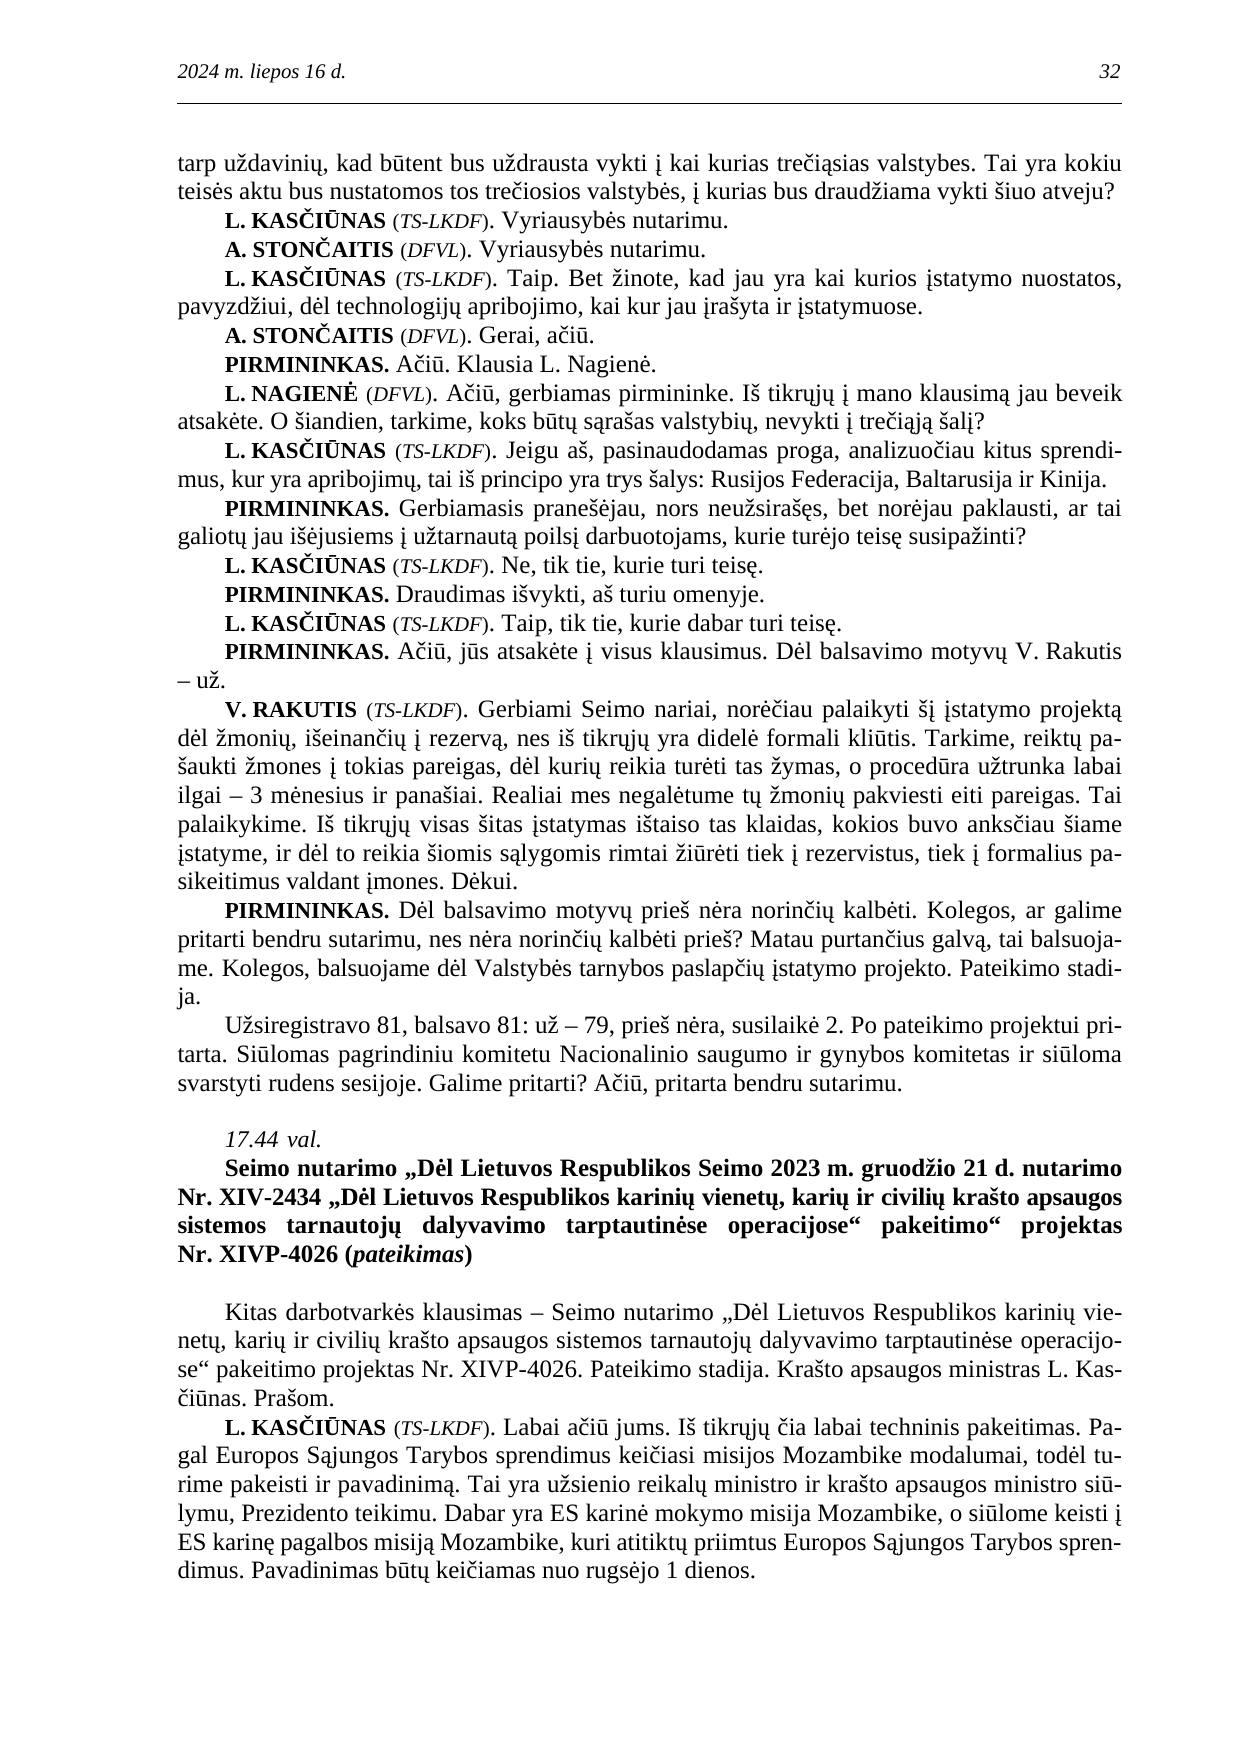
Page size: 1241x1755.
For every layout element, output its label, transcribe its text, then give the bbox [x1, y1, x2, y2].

text PIRMININKAS. Ger­bia­ma­sis pra­ne­šė­jau, nors ne­už­si­ra­šęs, bet no­rė­jau pa­klaus­ti, ar tai ga­lio­tų jau iš­ėju­siems į už­tar­nau­tą po­il­sį dar­buo­to­jams, ku­rie tu­rė­jo tei­sę su­si­pa­žin­ti? [177, 493, 1122, 550]
text L. KASČIŪNAS (TS-LKDF). Vy­riau­sy­bės nu­ta­ri­mu. [177, 205, 1122, 234]
text L. KASČIŪNAS (TS-LKDF). Taip, tik tie, ku­rie da­bar tu­ri tei­sę. [177, 608, 1122, 636]
text PIRMININKAS. Dėl bal­sa­vi­mo mo­ty­vų prieš nė­ra no­rin­čių kal­bė­ti. Ko­le­gos, ar ga­li­me pri­tar­ti ben­dru su­ta­ri­mu, nes nė­ra no­rin­čių kal­bė­ti prieš? Ma­tau pur­tan­čius gal­vą, tai bal­suo­ja­me. Ko­le­gos, bal­suo­ja­me dėl Vals­ty­bės tar­ny­bos pa­slap­čių įsta­ty­mo pro­jek­to. Pa­tei­ki­mo sta­di­ja. [177, 895, 1122, 1010]
text PIRMININKAS. Ačiū, jūs at­sa­kė­te į vi­sus klau­si­mus. Dėl bal­sa­vi­mo mo­ty­vų V. Ra­ku­tis – už. [177, 636, 1122, 694]
text L. NAGIENĖ (DFVL). Ačiū, ger­bia­mas pir­mi­nin­ke. Iš tik­rų­jų į ma­no klau­si­mą jau be­veik at­sa­kė­te. O šian­dien, tar­ki­me, koks bū­tų są­ra­šas vals­ty­bių, ne­vyk­ti į tre­či­ą­ją ša­lį? [177, 378, 1122, 435]
text A. STONČAITIS (DFVL). Vy­riau­sy­bės nu­ta­ri­mu. [177, 234, 1122, 263]
text A. STONČAITIS (DFVL). Ge­rai, ačiū. [177, 320, 1122, 349]
text Sei­mo nu­ta­ri­mo „Dėl Lie­tu­vos Res­pub­li­kos Sei­mo 2023 m. gruo­džio 21 d. nu­ta­ri­mo Nr. XIV-2434 „Dėl Lie­tu­vos Res­pub­li­kos ka­ri­nių vie­ne­tų, ka­rių ir ci­vi­lių kraš­to apsaugos sis­te­mos tar­nau­to­jų da­ly­va­vi­mo tarp­tau­ti­nė­se ope­ra­ci­jo­se“ pa­kei­ti­mo“ projektas Nr. XIVP-4026 (pa­tei­ki­mas) [177, 1153, 1122, 1268]
text L. KASČIŪNAS (TS-LKDF). Taip. Bet ži­no­te, kad jau yra kai ku­rios įsta­ty­mo nuo­sta­tos, pa­vyz­džiui, dėl tech­no­lo­gi­jų ap­ri­bo­ji­mo, kai kur jau įra­šy­ta ir įsta­ty­muo­se. [177, 263, 1122, 320]
text PIRMININKAS. Ačiū. Klau­sia L. Na­gie­nė. [177, 349, 1122, 378]
text tarp už­da­vi­nių, kad bū­tent bus už­draus­ta vyk­ti į kai ku­rias tre­či­ą­sias vals­ty­bes. Tai yra ko­kiu tei­sės ak­tu bus nu­sta­to­mos tos tre­čio­sios vals­ty­bės, į ku­rias bus drau­džia­ma vyk­ti šiuo at­ve­ju? [177, 148, 1122, 205]
text 17.44 val. [224, 1125, 1122, 1153]
text L. KASČIŪNAS (TS-LKDF). La­bai ačiū jums. Iš tik­rų­jų čia la­bai tech­ni­nis pa­kei­ti­mas. Pa­gal Eu­ro­pos Są­jun­gos Ta­ry­bos spren­di­mus kei­čia­si mi­si­jos Mo­zam­bi­ke mo­da­lu­mai, to­dėl tu­ri­me pa­keis­ti ir pa­va­di­ni­mą. Tai yra už­sie­nio rei­ka­lų mi­nist­ro ir kraš­to ap­sau­gos mi­nist­ro siū­ly­mu, Pre­zi­den­to tei­ki­mu. Da­bar yra ES ka­ri­nė mo­ky­mo mi­si­ja Mo­zam­bi­ke, o siū­lo­me keis­ti į ES ka­ri­nę pa­gal­bos mi­si­ją Mo­zam­bi­ke, ku­ri ati­tik­tų pri­im­tus Eu­ro­pos Są­jun­gos Ta­ry­bos spren­di­mus. Pa­va­di­ni­mas bū­tų kei­čia­mas nuo rug­sė­jo 1 die­nos. [177, 1412, 1122, 1584]
text V. RAKUTIS (TS-LKDF). Ger­bia­mi Sei­mo na­riai, no­rė­čiau pa­lai­ky­ti šį įsta­ty­mo pro­jek­tą dėl žmo­nių, iš­ei­nan­čių į re­zer­vą, nes iš tik­rų­jų yra di­de­lė for­ma­li kliū­tis. Tar­ki­me, reik­tų pa­šauk­ti žmo­nes į to­kias pa­rei­gas, dėl ku­rių rei­kia tu­rė­ti tas žy­mas, o pro­ce­dū­ra už­trun­ka la­bai il­gai – 3 mė­ne­sius ir pa­na­šiai. Re­a­liai mes ne­ga­lė­tu­me tų žmo­nių pa­kvies­ti ei­ti pa­rei­gas. Tai pa­lai­ky­ki­me. Iš tik­rų­jų vi­sas ši­tas įsta­ty­mas iš­tai­so tas klai­das, ko­kios bu­vo anks­čiau šia­me įsta­ty­me, ir dėl to rei­kia šio­mis są­ly­go­mis rim­tai žiū­rė­ti tiek į re­zer­vis­tus, tiek į for­ma­lius pa­si­kei­ti­mus val­dant įmo­nes. Dė­kui. [177, 694, 1122, 895]
text PIRMININKAS. Drau­di­mas iš­vyk­ti, aš tu­riu ome­ny­je. [177, 579, 1122, 608]
text L. KASČIŪNAS (TS-LKDF). Jei­gu aš, pa­si­nau­do­da­mas pro­ga, ana­li­zuo­čiau ki­tus spren­di­mus, kur yra ap­ri­bo­ji­mų, tai iš prin­ci­po yra trys ša­lys: Ru­si­jos Fe­de­ra­ci­ja, Bal­ta­ru­si­ja ir Ki­ni­ja. [177, 435, 1122, 493]
text Ki­tas dar­bo­tvarkės klau­si­mas – Sei­mo nu­ta­ri­mo „Dėl Lie­tu­vos Res­pub­li­kos ka­ri­nių vie­ne­tų, ka­rių ir ci­vi­lių kraš­to ap­sau­gos sis­te­mos tar­nau­to­jų da­ly­va­vi­mo tarp­tau­ti­nė­se ope­ra­ci­jo­se“ pa­kei­ti­mo pro­jek­tas Nr. XIVP-4026. Pa­tei­ki­mo sta­di­ja. Kraš­to ap­sau­gos mi­nist­ras L. Kas­čiū­nas. Pra­šom. [177, 1297, 1122, 1412]
text Už­si­re­gist­ra­vo 81, bal­sa­vo 81: už – 79, prieš nė­ra, su­si­lai­kė 2. Po pa­tei­ki­mo pro­jek­tui pri­tar­ta. Siū­lo­mas pa­grin­di­niu ko­mi­te­tu Na­cio­na­li­nio sau­gu­mo ir gy­ny­bos ko­mi­te­tas ir siū­lo­ma svars­ty­ti ru­dens se­si­jo­je. Ga­li­me pri­tar­ti? Ačiū, pri­tar­ta ben­dru su­ta­ri­mu. [177, 1010, 1122, 1096]
text L. KASČIŪNAS (TS-LKDF). Ne, tik tie, ku­rie tu­ri tei­sę. [177, 550, 1122, 579]
